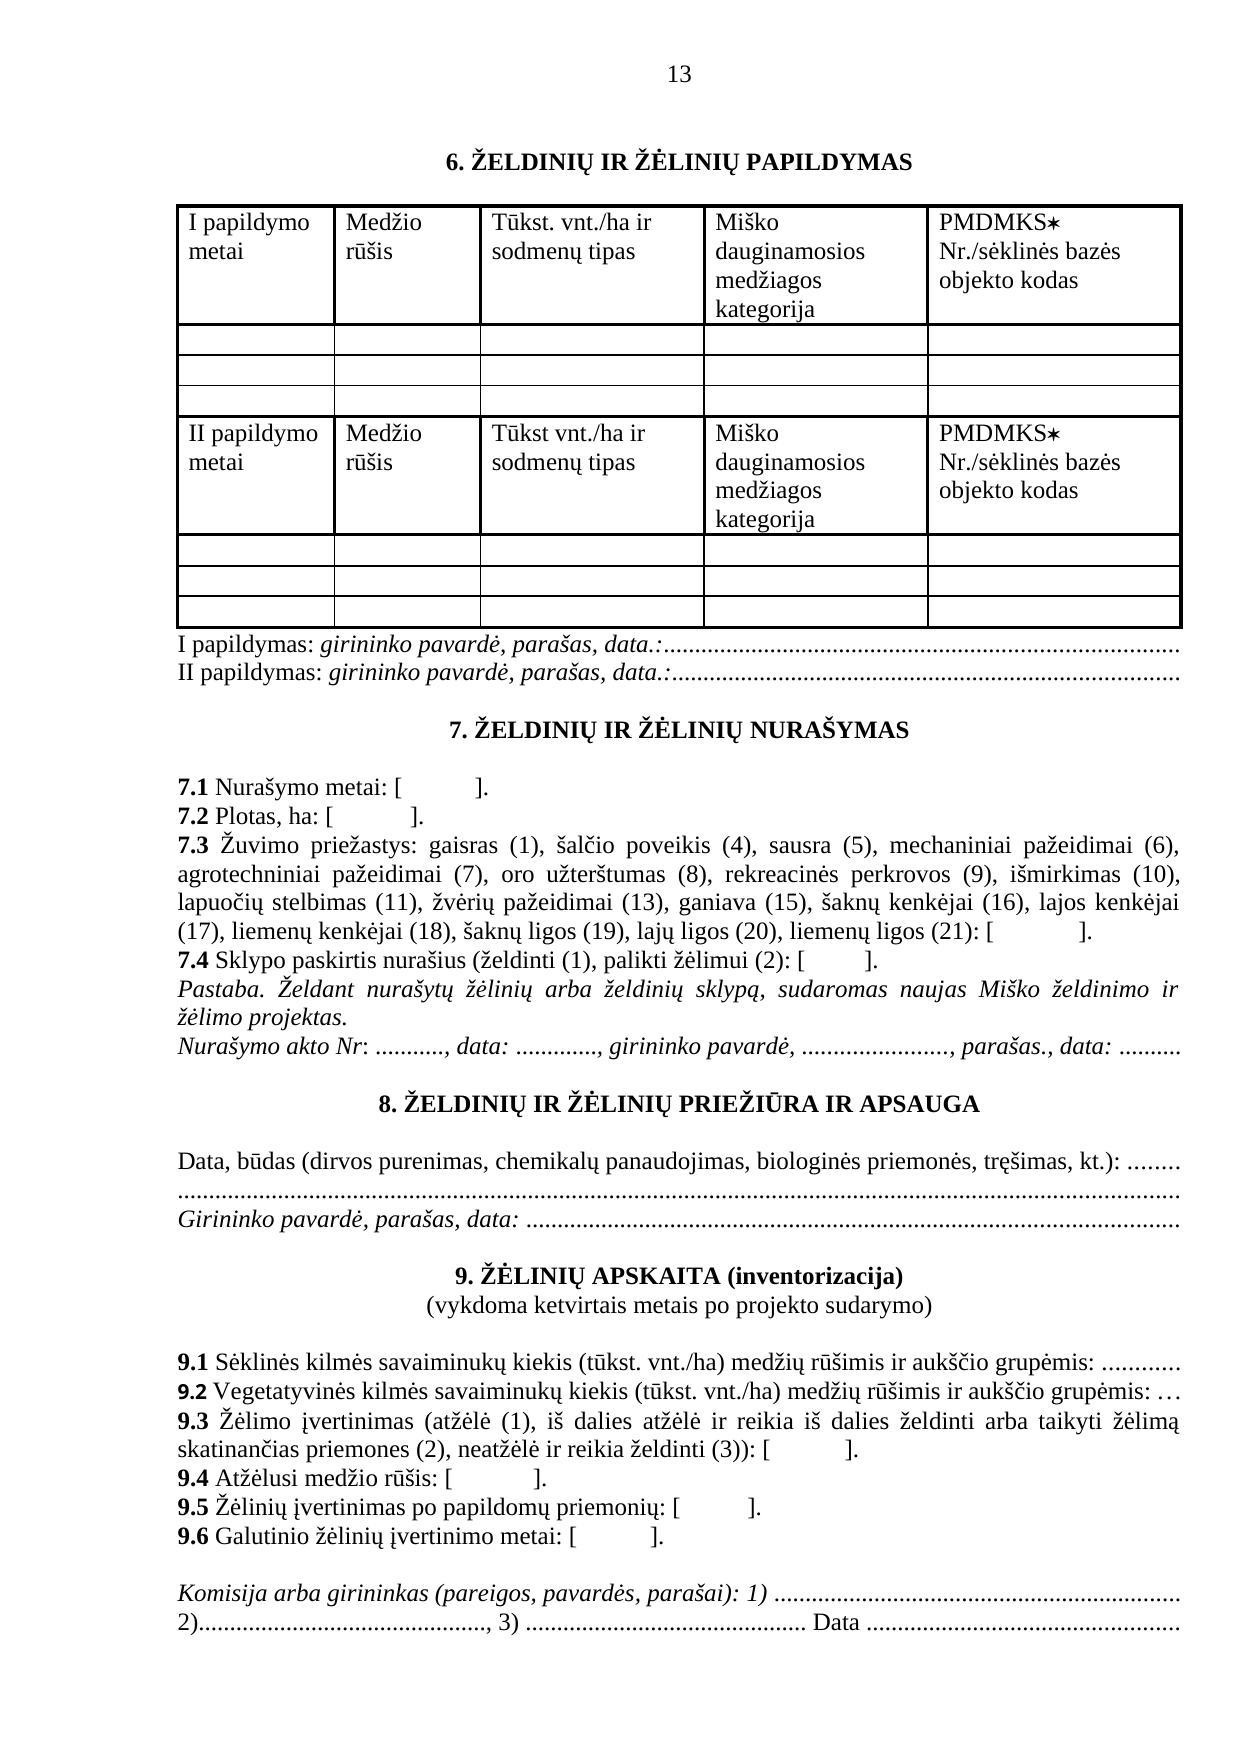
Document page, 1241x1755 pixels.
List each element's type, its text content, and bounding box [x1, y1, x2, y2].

table_cell [481, 597, 703, 626]
text Komisija arba girininkas (pareigos, pavardės, parašai): 1) [177, 1578, 1181, 1607]
table_cell [929, 536, 1179, 565]
table_cell [481, 567, 703, 595]
table_header Medžio rūšis [336, 208, 479, 322]
table_header Tūkst. vnt./ha ir sodmenų tipas [482, 208, 703, 322]
text 7.3 Žuvimo priežastys: gaisras (1), šalčio poveikis (4), sausra (5), mechaniniai pažeidimai (6), agrotechniniai pažeidimai (7), oro užterštumas (8), rekreacinės perkrovos (9), išmirkimas (10), lapuočių stelbimas (11), žvėrių pažeidimai (13), ganiava (15), šaknų kenkėjai (16), lajos kenkėjai (17), liemenų kenkėjai (18), šaknų ligos (19), lajų ligos (20), liemenų ligos (21): [ ]. [177, 830, 1181, 945]
text (vykdoma ketvirtais metais po projekto sudarymo) [177, 1290, 1181, 1319]
table_cell [929, 356, 1179, 385]
text 9.1 Sėklinės kilmės savaiminukų kiekis (tūkst. vnt./ha) medžių rūšimis ir aukščio grupėmis: [177, 1347, 1181, 1376]
table_cell [929, 326, 1179, 354]
table_cell [705, 326, 927, 354]
table_cell II papildymo metai [179, 418, 333, 533]
table_cell [179, 597, 334, 626]
text I papildymas: girininko pavardė, parašas, data.: [177, 629, 1181, 657]
text 7.1 Nurašymo metai: [ ]. [177, 772, 1181, 801]
table_cell Miško dauginamosios medžiagos kategorija [706, 418, 926, 533]
table_cell [179, 386, 334, 415]
text 9.5 Žėlinių įvertinimas po papildomų priemonių: [ ]. [177, 1492, 1181, 1521]
text 9.3 Žėlimo įvertinimas (atžėlė (1), iš dalies atžėlė ir reikia iš dalies želdinti arba taikyti žėlimą skatinančias priemones (2), neatžėlė ir reikia želdinti (3)): [ ]. [177, 1406, 1181, 1463]
table_cell [705, 536, 927, 565]
text 6. ŽELDINIŲ IR ŽĖLINIŲ PAPILDYMAS [177, 147, 1181, 176]
table_cell [929, 597, 1179, 626]
text Pastaba. Želdant nurašytų žėlinių arba želdinių sklypą, sudaromas naujas Miško želdinimo ir žėlimo projektas. [177, 974, 1181, 1031]
table_cell [335, 597, 480, 626]
table_header Miško dauginamosios medžiagos kategorija [706, 208, 926, 322]
text 7.4 Sklypo paskirtis nurašius (želdinti (1), palikti žėlimui (2): [ ]. [177, 945, 1181, 974]
table_cell [929, 386, 1179, 415]
table_header PMDMKS Nr./sėklinės bazės objekto kodas [929, 208, 1179, 322]
text 7. ŽELDINIŲ IR ŽĖLINIŲ NURAŠYMAS [177, 715, 1181, 744]
table_cell [705, 386, 927, 415]
table_cell [179, 536, 334, 565]
table_cell [481, 386, 703, 415]
text 9.6 Galutinio žėlinių įvertinimo metai: [ ]. [177, 1521, 1181, 1549]
table_cell [335, 536, 480, 565]
table_cell PMDMKS Nr./sėklinės bazės objekto kodas [929, 418, 1179, 533]
table_header I papildymo metai [179, 208, 333, 322]
text Data, būdas (dirvos purenimas, chemikalų panaudojimas, biologinės priemonės, tręšimas, kt.): [177, 1146, 1181, 1175]
text 2).............................................., 3) ............................................. Data [177, 1607, 1181, 1636]
text 8. ŽELDINIŲ IR ŽĖLINIŲ PRIEŽIŪRA IR APSAUGA [177, 1089, 1181, 1117]
table_cell [179, 326, 334, 354]
text 9. ŽĖLINIŲ APSKAITA (inventorizacija) [177, 1261, 1181, 1290]
text Girininko pavardė, parašas, data: [177, 1204, 1181, 1232]
table_cell [929, 567, 1179, 595]
table_cell [335, 386, 480, 415]
table_cell [705, 567, 927, 595]
text II papildymas: girininko pavardė, parašas, data.: [177, 657, 1181, 686]
table_cell Medžio rūšis [336, 418, 479, 533]
table_cell [335, 567, 480, 595]
table_cell [481, 356, 703, 385]
text 9.4 Atžėlusi medžio rūšis: [ ]. [177, 1463, 1181, 1492]
text Nurašymo akto Nr: ..........., data: ............., girininko pavardė, , parašas., data: .......... [177, 1031, 1181, 1060]
table_cell Tūkst vnt./ha ir sodmenų tipas [482, 418, 703, 533]
text 7.2 Plotas, ha: [ ]. [177, 801, 1181, 830]
table_cell [179, 356, 334, 385]
table_cell [705, 356, 927, 385]
table_cell [705, 597, 927, 626]
text 9.2 Vegetatyvinės kilmės savaiminukų kiekis (tūkst. vnt./ha) medžių rūšimis ir aukščio grupėmis: [177, 1376, 1181, 1406]
table_cell [481, 536, 703, 565]
table_cell [481, 326, 703, 354]
table_cell [335, 356, 480, 385]
table_cell [335, 326, 480, 354]
table_cell [179, 567, 334, 595]
